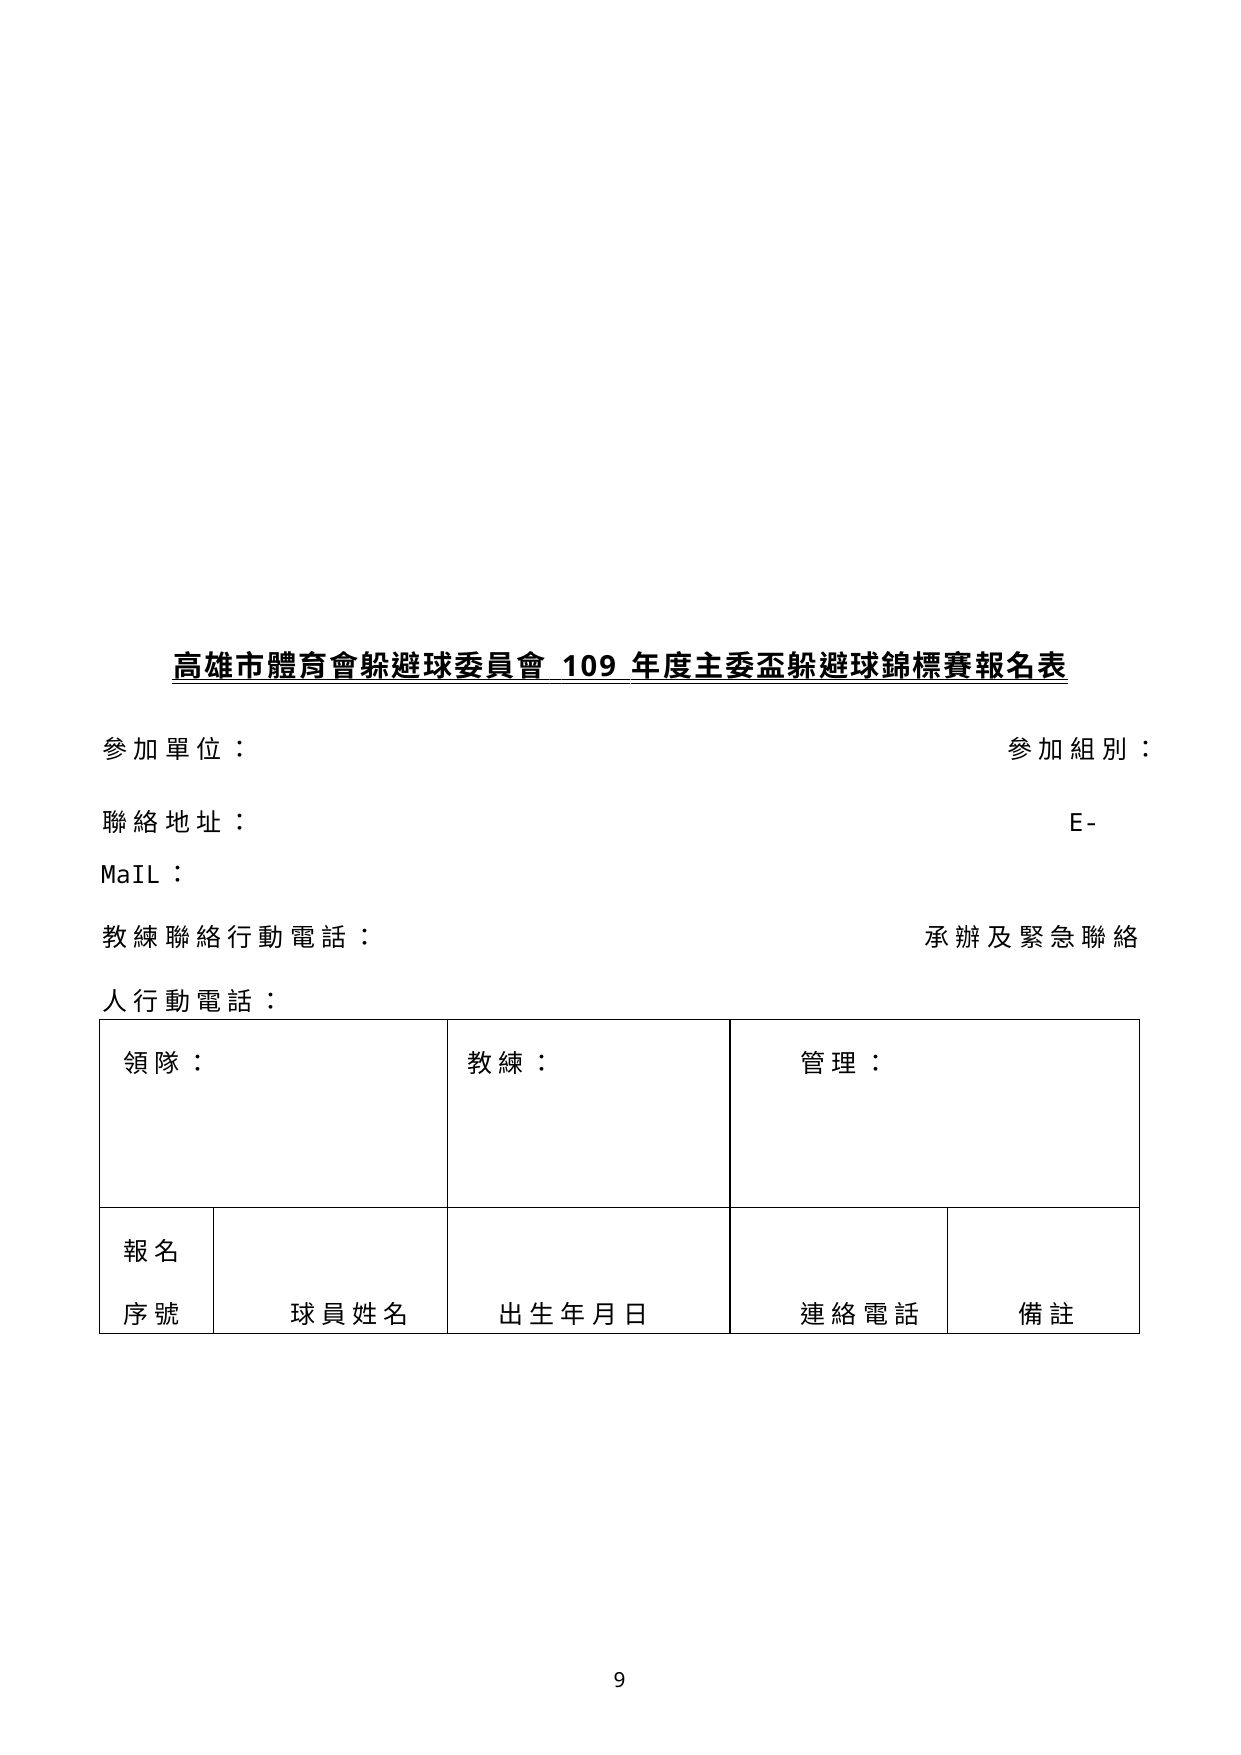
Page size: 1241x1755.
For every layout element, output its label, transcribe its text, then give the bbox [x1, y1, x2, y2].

table_header 管理： [731, 1020, 1139, 1207]
text 參加單位： 參加組別： [99, 706, 1141, 768]
text 聯絡地址： E-MaIL： [99, 768, 1141, 893]
table_cell 連絡電話 [731, 1208, 947, 1333]
text 高雄市體育會躲避球委員會109年度主委盃躲避球錦標賽報名表 [99, 581, 1141, 706]
table_header 領隊： [100, 1020, 447, 1207]
table_cell 備註 [948, 1208, 1139, 1333]
table_cell 球員姓名 [214, 1208, 447, 1333]
table_header 教練： [448, 1020, 729, 1207]
table_cell 報名序號 [100, 1208, 213, 1333]
text 教練聯絡行動電話： 承辦及緊急聯絡人行動電話： [99, 893, 1141, 1018]
table_cell 出生年月日 [448, 1208, 729, 1333]
